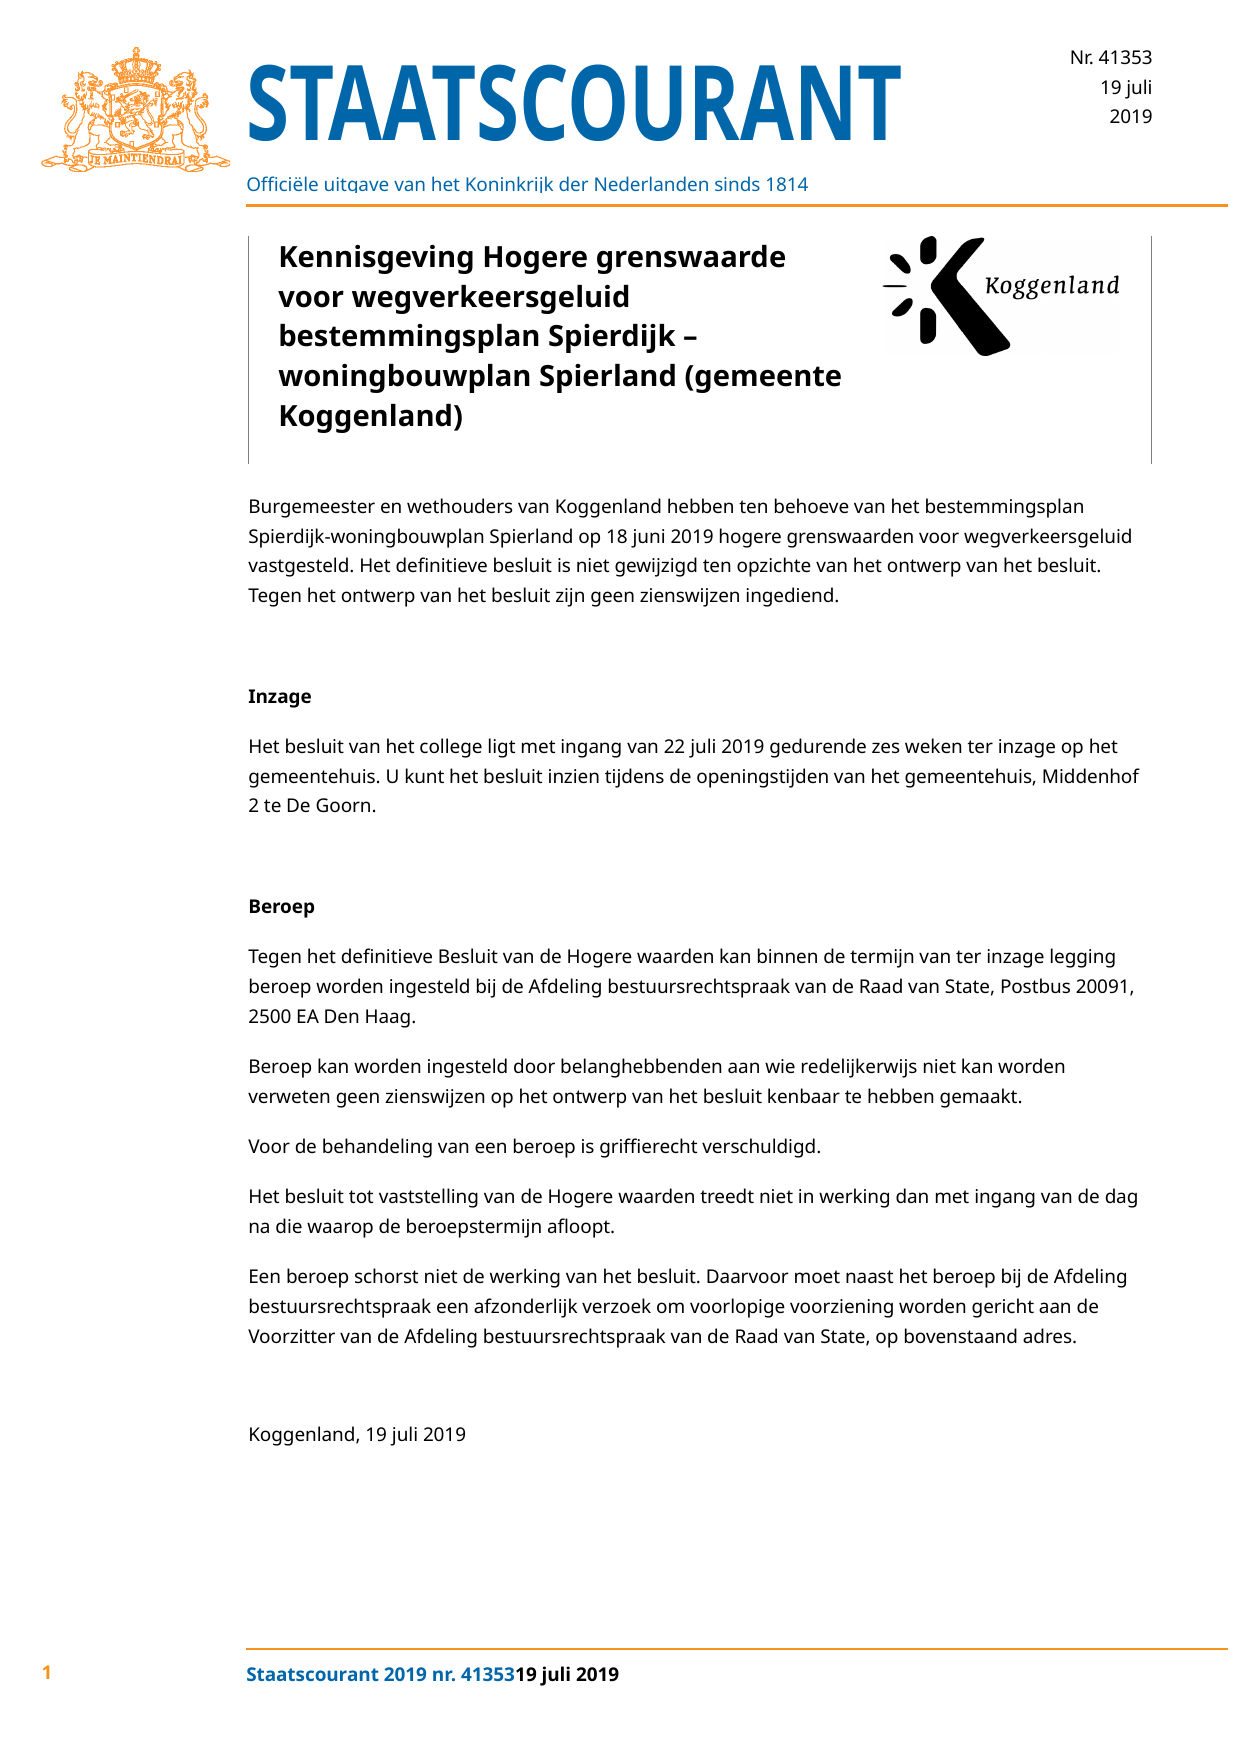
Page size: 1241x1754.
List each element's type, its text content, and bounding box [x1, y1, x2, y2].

table_header [850, 236, 1151, 464]
text Inzage [248, 683, 1152, 709]
text Burgemeester en wethouders van Koggenland hebben ten behoeve van het bestemmingsplan Spierdijk-woningbouwplan Spierland op 18 juni 2019 hogere grenswaarden voor wegverkeersgeluid vastgesteld. Het definitieve besluit is niet gewijzigd ten opzichte van het ontwerp van het besluit. Tegen het ontwerp van het besluit zijn geen zienswijzen ingediend. [248, 493, 1152, 608]
text Een beroep schorst niet de werking van het besluit. Daarvoor moet naast het beroep bij de Afdeling bestuursrechtspraak een afzonderlijk verzoek om voorlopige voorziening worden gericht aan de Voorzitter van de Afdeling bestuursrechtspraak van de Raad van State, op bovenstaand adres. [248, 1264, 1152, 1349]
picture [41, 47, 231, 172]
picture [882, 236, 1119, 356]
text Beroep [248, 893, 1152, 919]
text Het besluit van het college ligt met ingang van 22 juli 2019 gedurende zes weken ter inzage op het gemeentehuis. U kunt het besluit inzien tijdens de openingstijden van het gemeentehuis, Middenhof 2 te De Goorn. [248, 733, 1152, 818]
text Beroep kan worden ingesteld door belanghebbenden aan wie redelijkerwijs niet kan worden verweten geen zienswijzen op het ontwerp van het besluit kenbaar te hebben gemaakt. [248, 1053, 1152, 1109]
text Koggenland, 19 juli 2019 [248, 1421, 1152, 1447]
text Het besluit tot vaststelling van de Hogere waarden treedt niet in werking dan met ingang van de dag na die waarop de beroepstermijn afloopt. [248, 1184, 1152, 1239]
table_header Kennisgeving Hogere grenswaarde voor wegverkeersgeluid bestemmingsplan Spierdijk –woningbouwplan Spierland (gemeente Koggenland) [249, 236, 850, 464]
text Voor de behandeling van een beroep is griffierecht verschuldigd. [248, 1133, 1152, 1159]
text Tegen het definitieve Besluit van de Hogere waarden kan binnen de termijn van ter inzage legging beroep worden ingesteld bij de Afdeling bestuursrechtspraak van de Raad van State, Postbus 20091, 2500 EA Den Haag. [248, 944, 1152, 1029]
